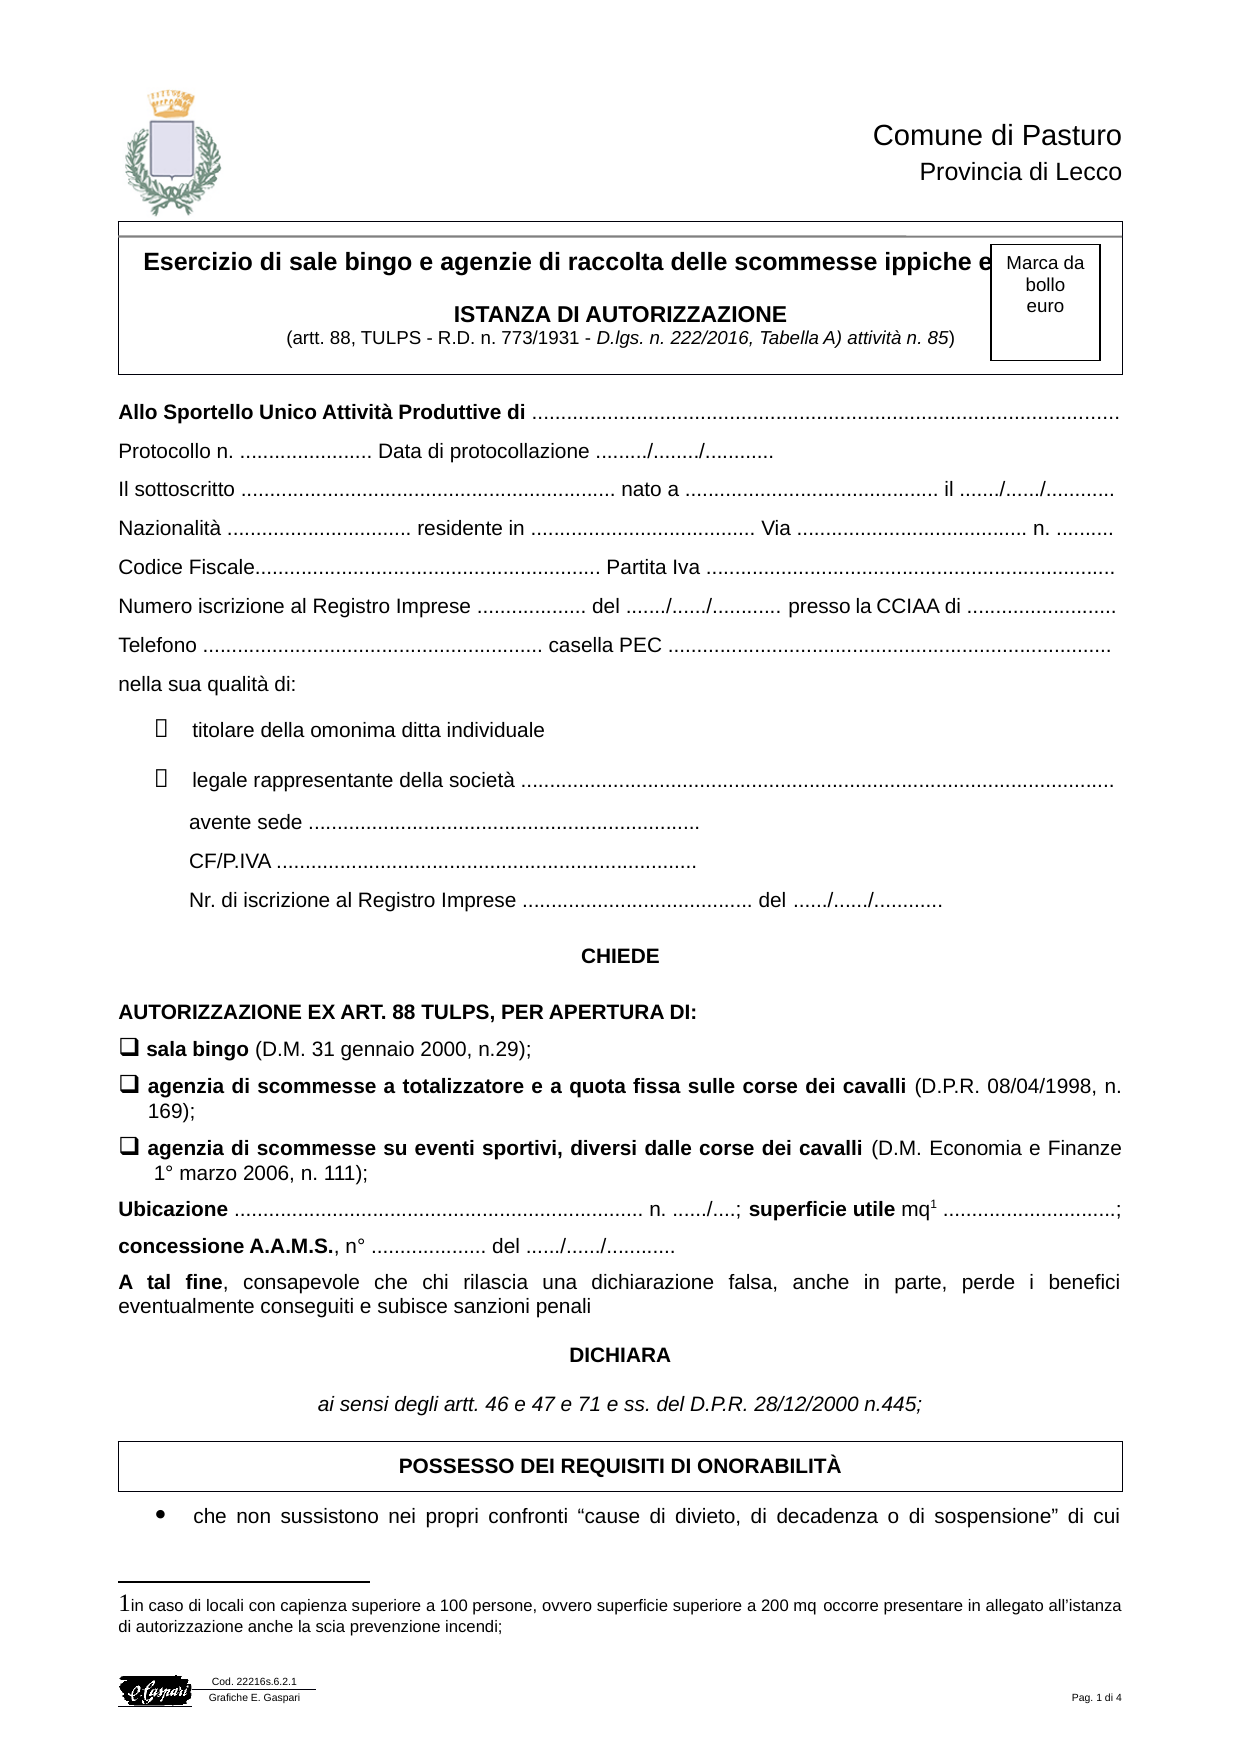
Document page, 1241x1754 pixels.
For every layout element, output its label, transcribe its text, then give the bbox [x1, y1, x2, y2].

text concessione A.A.M.S., n° .................... del ....../....../............ [118, 1233, 1122, 1257]
text Numero iscrizione al Registro Imprese ................... del ......./....../............ presso la CCIAA di .......................... [118, 594, 1122, 618]
text DICHIARA [118, 1343, 1122, 1367]
table_header POSSESSO DEI REQUISITI DI ONORABILITÀ [119, 1442, 1122, 1491]
text Protocollo n. ....................... Data di protocollazione ........./......../............ [118, 438, 1122, 462]
text AUTORIZZAZIONE EX ART. 88 TULPS, PER APERTURA DI: [118, 1000, 1122, 1024]
text nella sua qualità di: [118, 672, 1122, 696]
text Nr. di iscrizione al Registro Imprese ........................................ del ....../....../............ [189, 888, 1122, 912]
text  sala bingo (D.M. 31 gennaio 2000, n.29); [118, 1037, 1122, 1062]
text  agenzia di scommesse su eventi sportivi, diversi dalle corse dei cavalli (D.M. Economia e Finanze 1° marzo 2006, n. 111); [118, 1136, 1122, 1184]
text Comune di Pasturo [224, 118, 1122, 152]
picture [118, 1674, 192, 1706]
text CHIEDE [118, 944, 1122, 968]
text Codice Fiscale............................................................ Partita Iva ....................................................................... [118, 555, 1122, 579]
text Il sottoscritto ................................................................. nato a ............................................ il ......./....../............ [118, 477, 1122, 501]
text Ubicazione ....................................................................... n. ....../....; superficie utile mq ..............................; [118, 1197, 1122, 1221]
text CF/P.IVA ......................................................................... [189, 849, 1122, 873]
text Telefono ........................................................... casella PEC ............................................................................. [118, 633, 1122, 657]
table_header [119, 222, 1122, 235]
text avente sede .................................................................... [189, 810, 1122, 834]
text Provincia di Lecco [224, 157, 1122, 185]
text Nazionalità ................................ residente in ....................................... Via ........................................ n. .......... [118, 516, 1122, 540]
text  titolare della omonima ditta individuale [153, 710, 1122, 744]
text  legale rappresentante della società ....................................................................................................... [153, 760, 1122, 794]
text in caso di locali con capienza superiore a 100 persone, ovvero superficie superiore a 200 mq occorre presentare in allegato all’istanza di autorizzazione anche la scia prevenzione incendi; [118, 1588, 1122, 1636]
list che non sussistono nei propri confronti “cause di divieto, di decadenza o di sospensione” di cui [156, 1504, 1122, 1529]
text Allo Sportello Unico Attività Produttive di [118, 399, 1122, 423]
text  agenzia di scommesse a totalizzatore e a quota fissa sulle corse dei cavalli (D.P.R. 08/04/1998, n. 169); [118, 1074, 1122, 1123]
text ai sensi degli artt. 46 e 47 e 71 e ss. del D.P.R. 28/12/2000 n.445; [118, 1392, 1122, 1416]
table_header Esercizio di sale bingo e agenzie di raccolta delle scommesse ippiche e sportive ISTANZA DI AUTORIZZAZIONE (artt. 88, TULPS - R.D. n. 773/1931 - D.lgs. n. 222/2016, Tabella A) attività n. 85) [119, 238, 1122, 373]
picture [122, 87, 224, 219]
text A tal fine, consapevole che chi rilascia una dichiarazione falsa, anche in parte, perde i benefici eventualmente conseguiti e subisce sanzioni penali [118, 1270, 1122, 1318]
